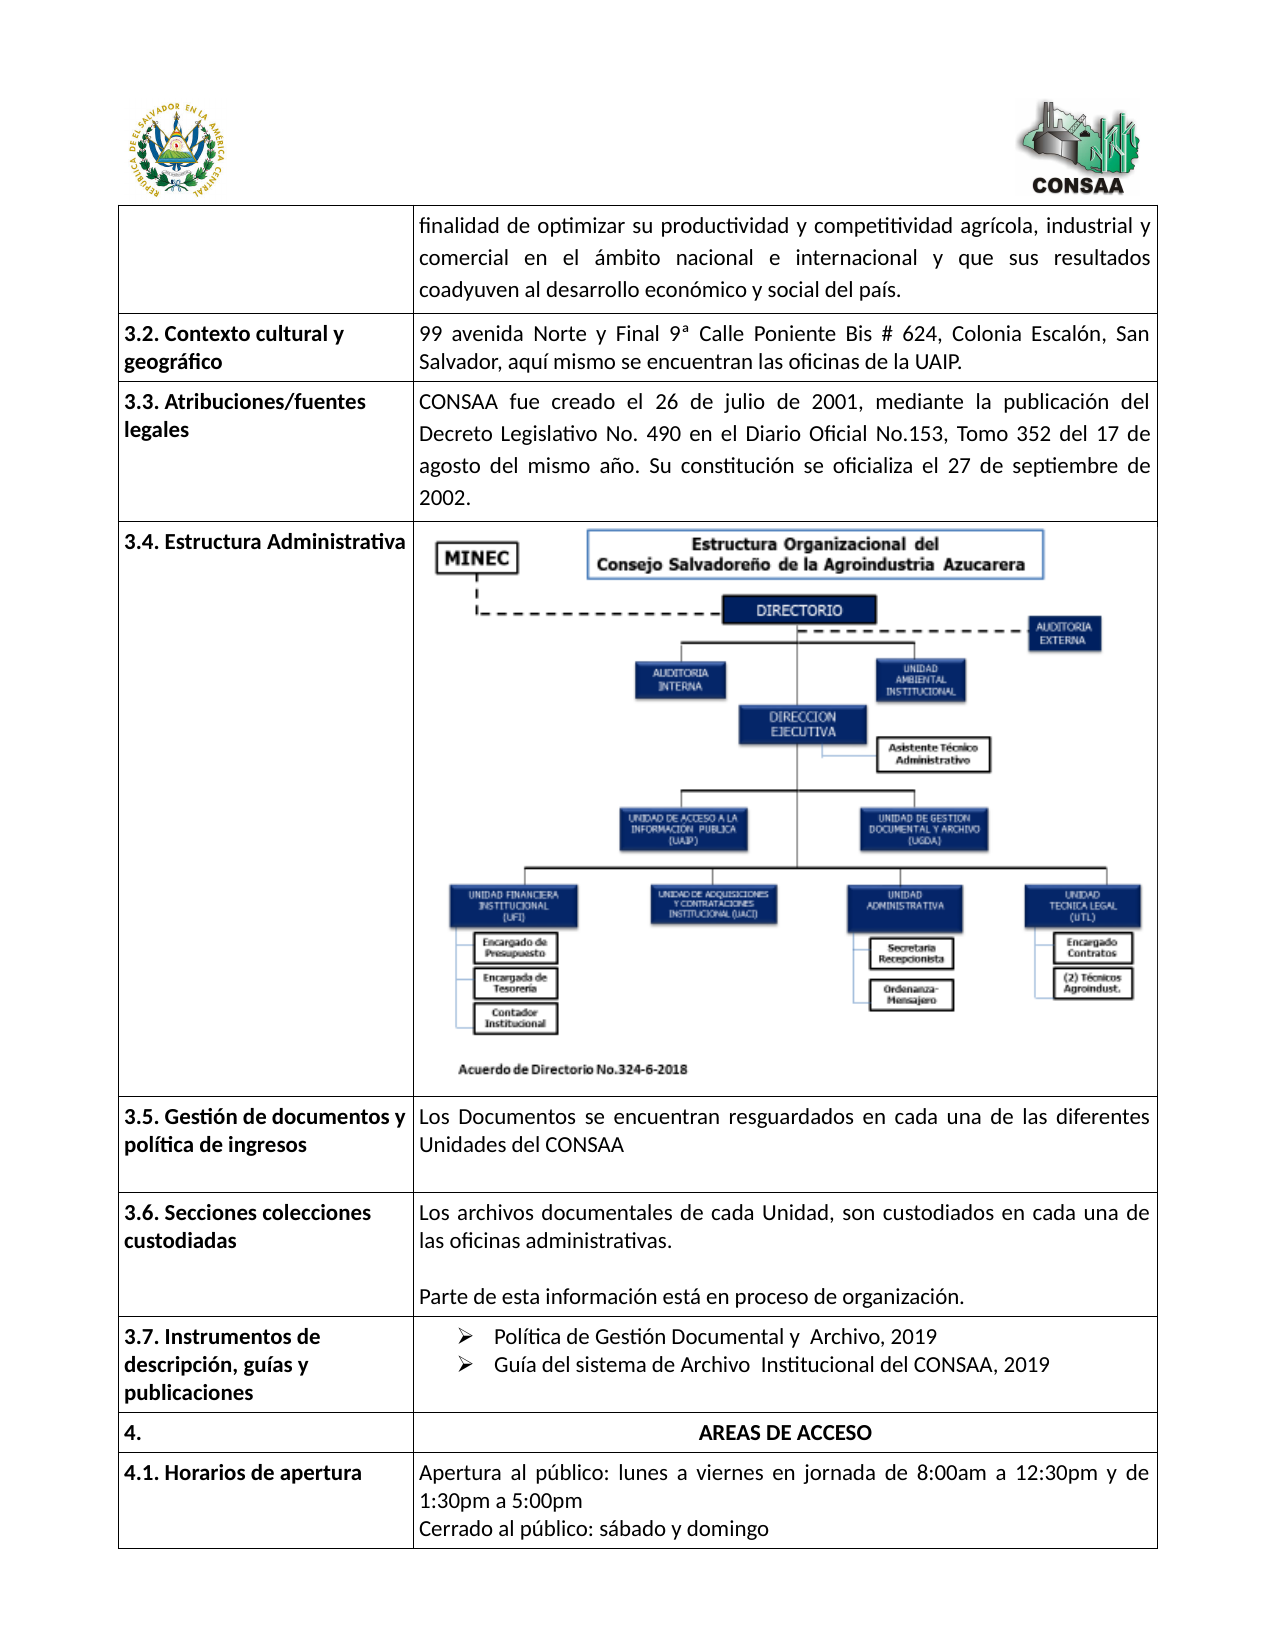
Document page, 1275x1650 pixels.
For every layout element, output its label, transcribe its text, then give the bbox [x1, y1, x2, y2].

table_cell 3.6. Secciones colecciones custodiadas [119, 1193, 413, 1316]
table_cell Los Documentos se encuentran resguardados en cada una de las diferentes Unidades del CONSAA [414, 1097, 1157, 1192]
table_cell 3.4. Estructura Administrativa [119, 522, 413, 1096]
table_cell AREAS DE ACCESO [414, 1413, 1157, 1452]
table_cell [414, 522, 1157, 1096]
table_cell finalidad de optimizar su productividad y competitividad agrícola, industrial y comercial en el ámbito nacional e internacional y que sus resultados coadyuven al desarrollo económico y social del país. [414, 206, 1157, 313]
table_cell Los archivos documentales de cada Unidad, son custodiados en cada una de las oficinas administrativas. Parte de esta información está en proceso de organización. [414, 1193, 1157, 1316]
table_cell CONSAA fue creado el 26 de julio de 2001, mediante la publicación del Decreto Legislativo No. 490 en el Diario Oficial No.153, Tomo 352 del 17 de agosto del mismo año. Su constitución se oficializa el 27 de septiembre de 2002. [414, 382, 1157, 521]
table_cell 4.1. Horarios de apertura [119, 1453, 413, 1548]
table_cell 3.2. Contexto cultural y geográfico [119, 314, 413, 381]
table_cell [119, 206, 413, 313]
table_cell 3.5. Gestión de documentos y política de ingresos [119, 1097, 413, 1192]
table_cell 3.3. Atribuciones/fuentes legales [119, 382, 413, 521]
table_cell Apertura al público: lunes a viernes en jornada de 8:00am a 12:30pm y de 1:30pm a 5:00pm Cerrado al público: sábado y domingo [414, 1453, 1157, 1548]
table_cell 3.7. Instrumentos de descripción, guías y publicaciones [119, 1317, 413, 1412]
table_cell 4. [119, 1413, 413, 1452]
table_cell 99 avenida Norte y Final 9ª Calle Poniente Bis # 624, Colonia Escalón, San Salvador, aquí mismo se encuentran las oficinas de la UAIP. [414, 314, 1157, 381]
table_cell Política de Gestión Documental y Archivo, 2019 Guía del sistema de Archivo Institucional del CONSAA, 2019 [414, 1317, 1157, 1412]
